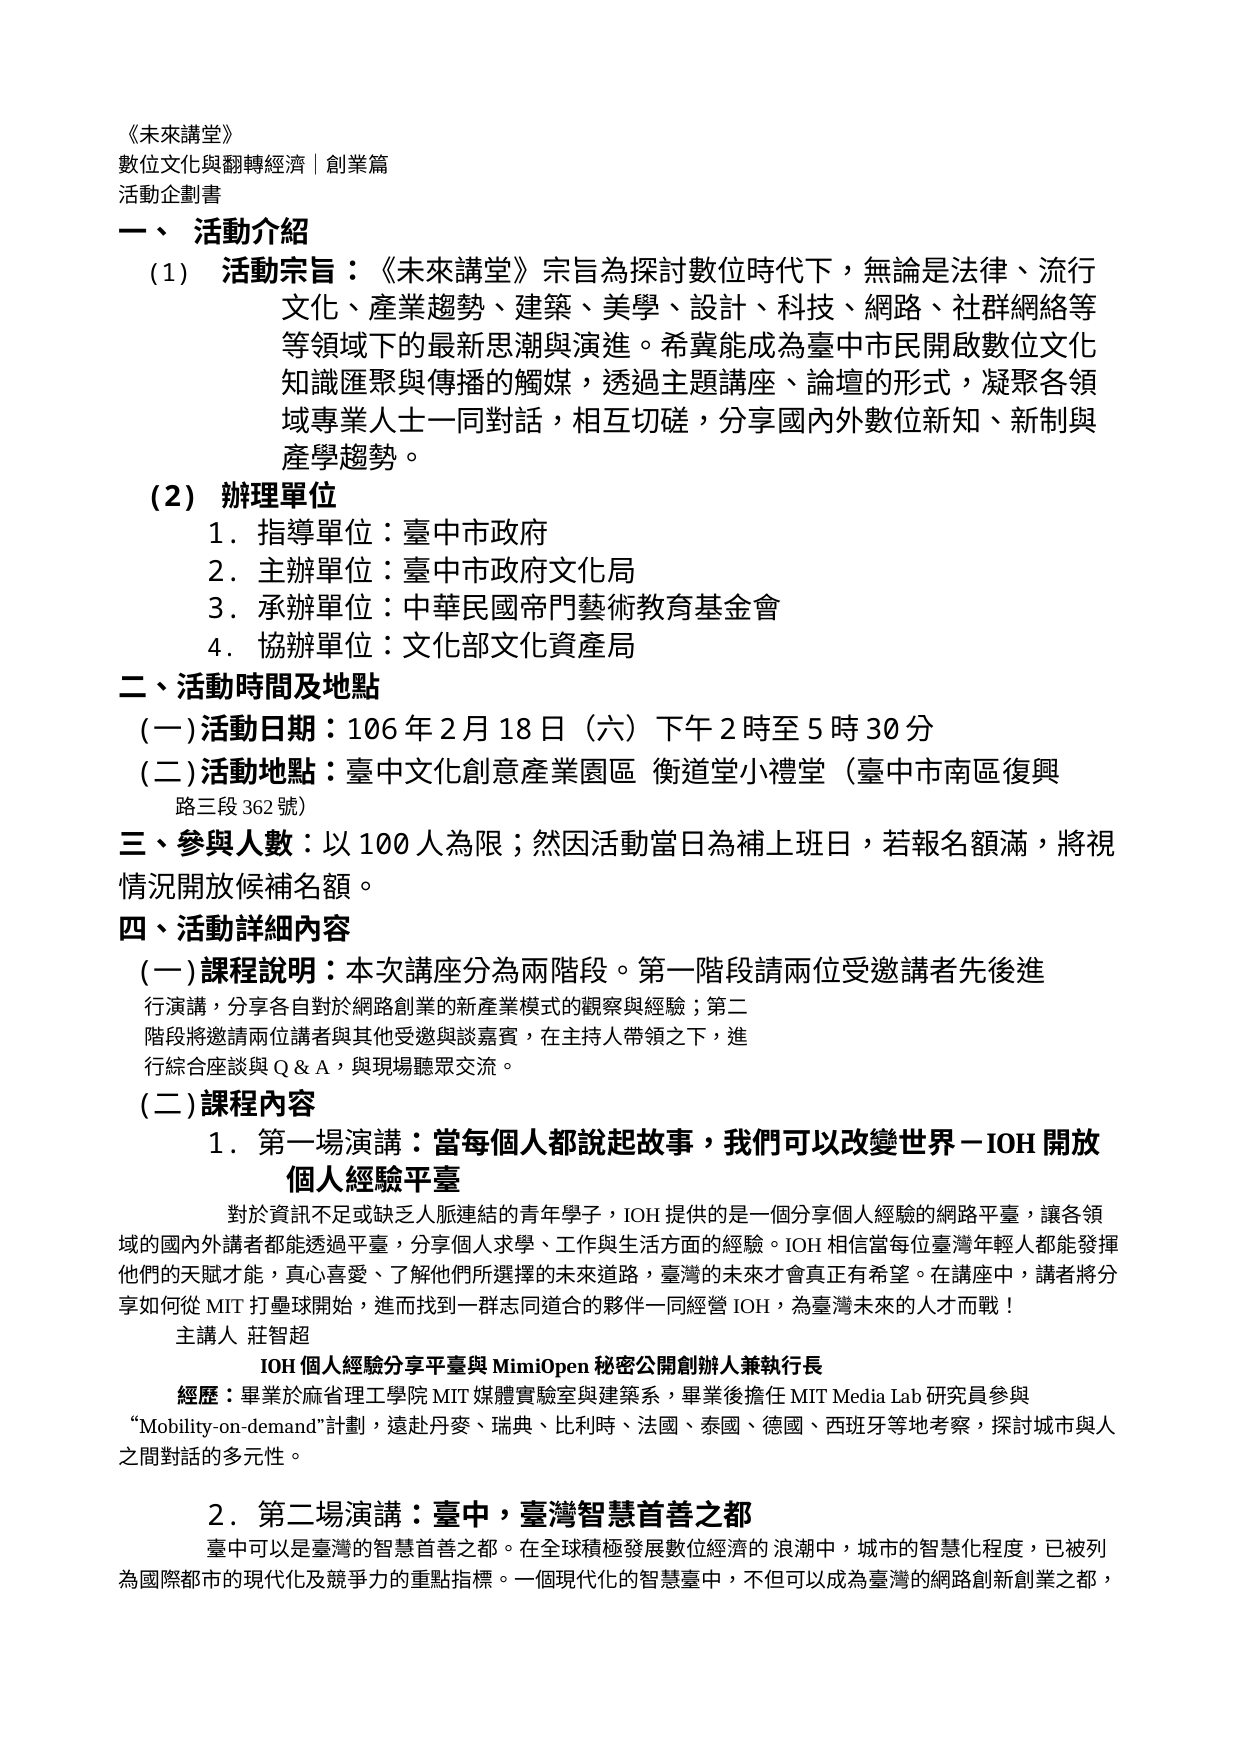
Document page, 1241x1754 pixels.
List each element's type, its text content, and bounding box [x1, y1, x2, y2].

list 指導單位：臺中市政府 [207, 513, 1122, 551]
text 對於資訊不足或缺乏人脈連結的青年學子，IOH 提供的是一個分享個人經驗的網路平臺，讓各領域的國內外講者都能透過平臺，分享個人求學、工作與生活方面的經驗。IOH 相信當每位臺灣年輕人都能發揮他們的天賦才能，真心喜愛、了解他們所選擇的未來道路，臺灣的未來才會真正有希望。在講座中，講者將分享如何從MIT 打壘球開始，進而找到一群志同道合的夥伴一同經營 IOH，為臺灣未來的人才而戰！ [118, 1198, 1122, 1319]
text (二)活動地點：臺中文化創意產業園區 衡道堂小禮堂（臺中市南區復興 [118, 748, 1122, 791]
list 主辦單位：臺中市政府文化局 [207, 551, 1122, 588]
text 三、參與人數：以100人為限；然因活動當日為補上班日，若報名額滿，將視情況開放候補名額。 [118, 821, 1122, 906]
text 臺中可以是臺灣的智慧首善之都。在全球積極發展數位經濟的 浪潮中，城市的智慧化程度，已被列為國際都市的現代化及競爭力的重點指標。一個現代化的智慧臺中，不但可以成為臺灣的網路創新創業之都， [118, 1533, 1122, 1593]
text 行綜合座談與Q & A，與現場聽眾交流。 [118, 1051, 1122, 1081]
text 經歷：畢業於麻省理工學院MIT媒體實驗室與建築系，畢業後擔任MIT Media Lab研究員參與“Mobility-on-demand”計劃，遠赴丹麥、瑞典、比利時、法國、泰國、德國、西班牙等地考察，探討城市與人之間對話的多元性。 [118, 1379, 1122, 1470]
text 階段將邀請兩位講者與其他受邀與談嘉賓，在主持人帶領之下，進 [118, 1020, 1122, 1051]
text (二)課程內容 [118, 1081, 1122, 1123]
text 四、活動詳細內容 [118, 906, 1122, 948]
text 二、活動時間及地點 [118, 663, 1122, 706]
list 承辦單位：中華民國帝門藝術教育基金會 [207, 588, 1122, 626]
text (一)課程說明：本次講座分為兩階段。第一階段請兩位受邀講者先後進 [118, 948, 1122, 990]
text 數位文化與翻轉經濟｜創業篇 [118, 148, 1122, 178]
text IOH個人經驗分享平臺與MimiOpen秘密公開創辦人兼執行長 [118, 1349, 1122, 1379]
text (一)活動日期：106年2月18日（六）下午2時至5時30分 [118, 706, 1122, 748]
text 《未來講堂》 [118, 118, 1122, 148]
text 路三段362號） [118, 791, 1122, 821]
list 第一場演講：當每個人都說起故事，我們可以改變世界－IOH開放個人經驗平臺 [207, 1123, 1122, 1198]
list 辦理單位 [146, 476, 1122, 513]
text 主講人 莊智超 [118, 1319, 1122, 1349]
text 活動企劃書 [118, 178, 1122, 209]
list 第二場演講：臺中，臺灣智慧首善之都 [207, 1495, 1122, 1533]
text 行演講，分享各自對於網路創業的新產業模式的觀察與經驗；第二 [118, 990, 1122, 1020]
list 協辦單位：文化部文化資產局 [207, 626, 1122, 663]
list 活動宗旨：《未來講堂》宗旨為探討數位時代下，無論是法律、流行文化、產業趨勢、建築、美學、設計、科技、網路、社群網絡等等領域下的最新思潮與演進。希冀能成為臺中市民開啟數位文化知識匯聚與傳播的觸媒，透過主題講座、論壇的形式，凝聚各領域專業人士一同對話，相互切磋，分享國內外數位新知、新制與產學趨勢。 [146, 251, 1122, 476]
list 活動介紹 [118, 209, 1122, 251]
